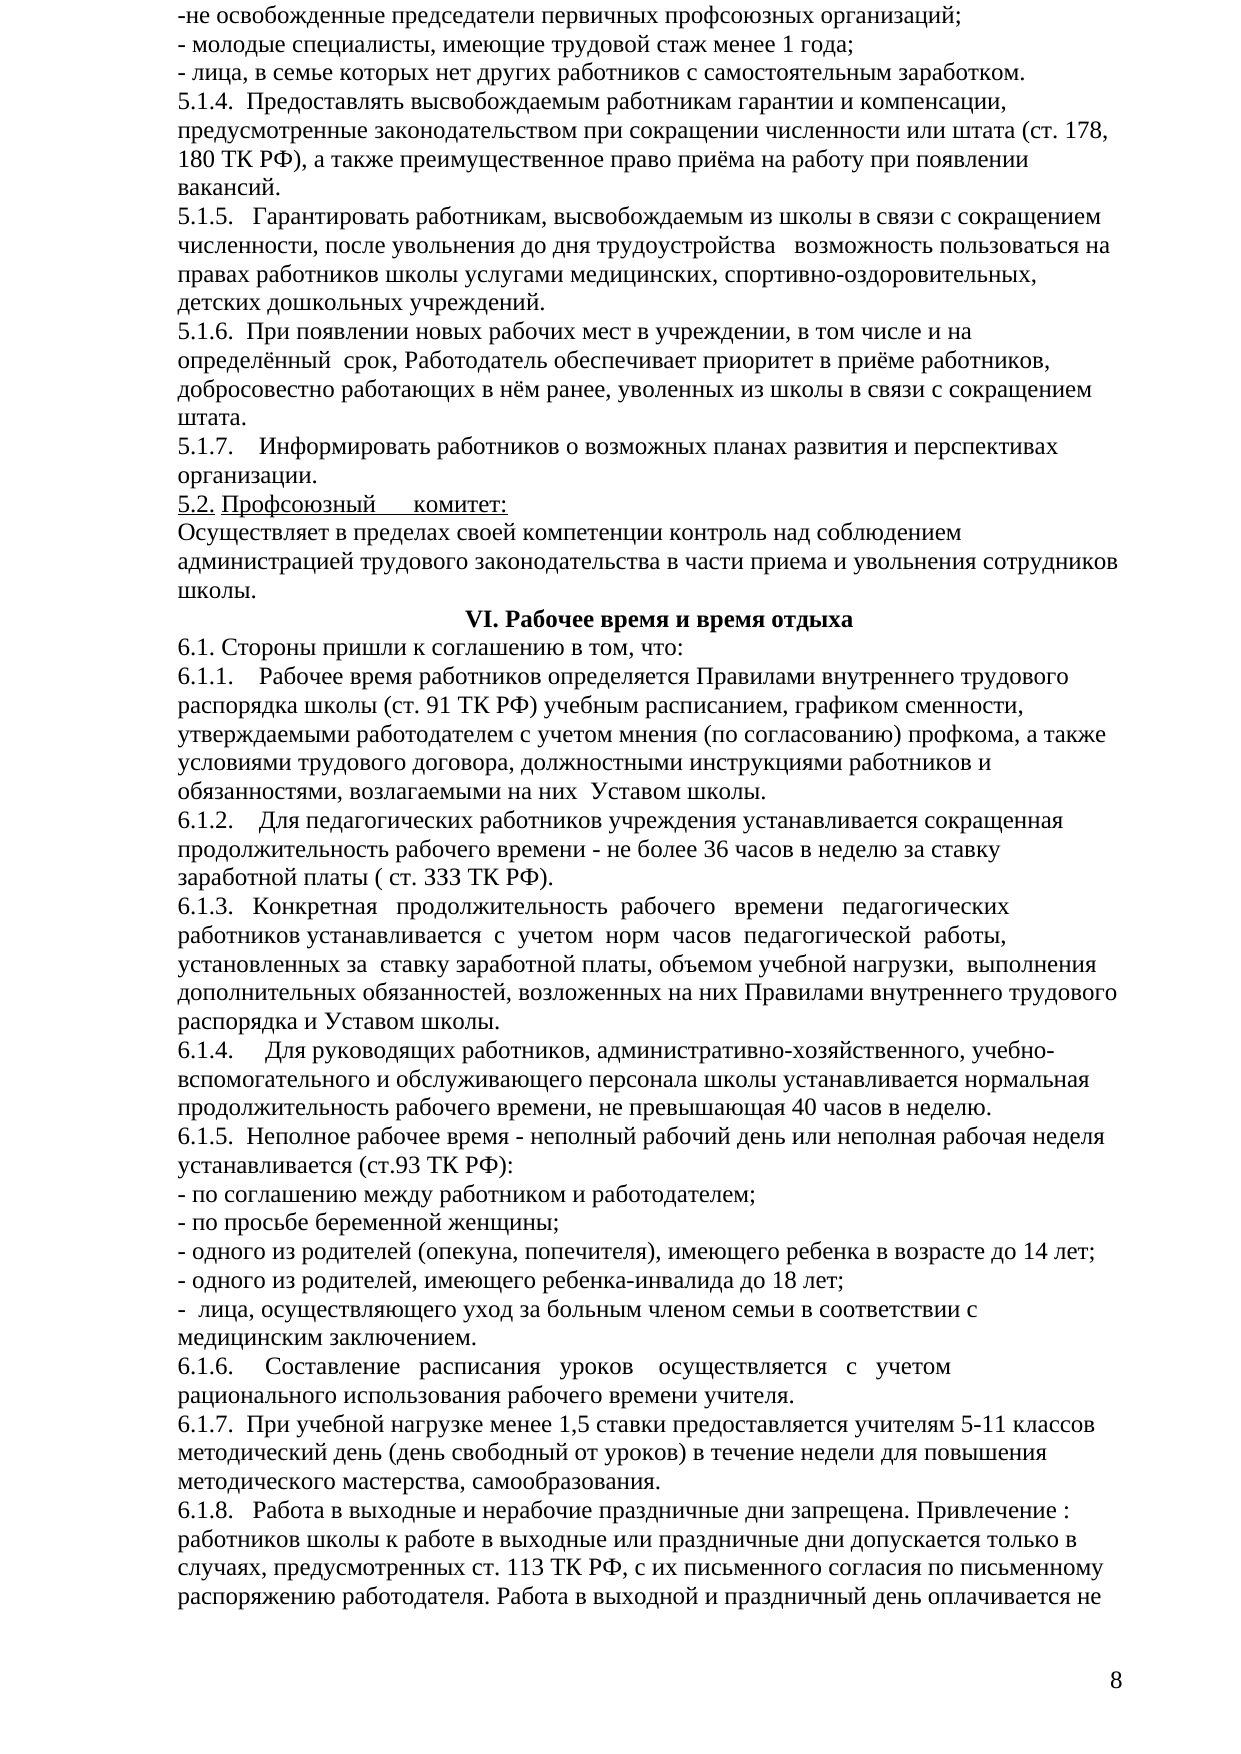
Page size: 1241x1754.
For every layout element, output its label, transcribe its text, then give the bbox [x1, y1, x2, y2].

text 6.1.3. Конкретная продолжительность рабочего времени педагогических работников устанавливается с учетом норм часов педагогической работы, установленных за ставку заработной платы, объемом учебной нагрузки, выполнения дополнительных обязанностей, возложенных на них Правилами внутреннего трудового распорядка и Уставом школы. [177, 891, 1122, 1035]
text - по соглашению между работником и работодателем; [177, 1179, 1122, 1207]
text 6.1.8. Работа в выходные и нерабочие праздничные дни запрещена. Привлечение : работников школы к работе в выходные или праздничные дни допускается только в случаях, предусмотренных ст. 113 ТК РФ, с их письменного согласия по письменному распоряжению работодателя. Работа в выходной и праздничный день оплачивается не [177, 1495, 1122, 1610]
text - по просьбе беременной женщины; [177, 1207, 1122, 1236]
text VI. Рабочее время и время отдыха [177, 604, 1122, 632]
text -не освобожденные председатели первичных профсоюзных организаций; [177, 0, 1122, 29]
text - лица, осуществляющего уход за больным членом семьи в соответствии с медицинским заключением. [177, 1294, 1122, 1351]
text 6.1. Стороны пришли к соглашению в том, что: [177, 632, 1122, 661]
text 5.1.4. Предоставлять высвобождаемым работникам гарантии и компенсации, предyсмотренные законодательством при сокращении численности или штата (ст. 178, 180 ТК РФ), а также преимущественное право приёма на работу при появлении вакансий. [177, 86, 1122, 201]
text вспомогательного и обслуживающего персонала школы устанавливается нормальная продолжительность рабочего времени, не превышающая 40 часов в неделю. [177, 1064, 1122, 1121]
text 5.1.6. При появлении новых рабочих мест в учреждении, в том числе и на определённый срок, Работодатель обеспечивает приоритет в приёме работников, добросовестно работающих в нём ранее, уволенных из школы в связи с сокращением штата. [177, 316, 1122, 431]
text Осуществляет в пределах своей компетенции контроль над соблюдением администрацией трудового законодательства в части приема и увольнения сотрудников школы. [177, 517, 1122, 604]
text 5.2. Профсоюзный комитет: [177, 489, 1122, 517]
text - одного из родителей (опекуна, попечителя), имеющего ребенка в возрасте до 14 лет; [177, 1236, 1122, 1265]
text 6.1.4. Для руководящих работников, административно-хозяйственного, учебно- [177, 1035, 1122, 1064]
text - молодые специалисты, имеющие трудовой стаж менее 1 года; [177, 29, 1122, 57]
text 5.1.5. Гарантировать работникам, высвобождаемым из школы в связи с сокращением численности, после увольнения до дня трудоустройства возможность пользоваться на правах работников школы услугами медицинских, спортивно-оздоровительных, детских дошкольных учреждений. [177, 201, 1122, 316]
text 6.1.2. Для педагогических работников учреждения устанавливается сокращенная продолжительность рабочего времени - не более 36 часов в неделю за ставку заработной платы ( ст. ЗЗЗ ТК РФ). [177, 805, 1122, 891]
text 6.1.6. Составление расписания уроков осуществляется с учетом рационального использования рабочего времени учителя. [177, 1351, 1122, 1409]
text - одного из родителей, имеющего ребенка-инвалида до 18 лет; [177, 1265, 1122, 1294]
text 6.1.7. При учебной нагрузке менее 1,5 ставки предоставляется учителям 5-11 классов методический день (день свободный от уроков) в течение недели для повышения методического мастерства, самообразования. [177, 1409, 1122, 1495]
text - лица, в семье которых нет других работников с самостоятельным заработком. [177, 57, 1122, 86]
text 5.1.7. Информировать работников о возможных планах развития и перспективах организации. [177, 431, 1122, 489]
text 6.1.5. Неполное рабочее время - неполный рабочий день или неполная рабочая неделя устанавливается (ст.93 ТК РФ): [177, 1121, 1122, 1179]
text 6.1.1. Рабочее время работников определяется Правилами внутреннего трудового распорядка школы (ст. 91 ТК РФ) учебным расписанием, графиком сменности, утверждаемыми работодателем с учетом мнения (по согласованию) профкома, а также условиями трудового договора, должностными инструкциями работников и обязанностями, возлагаемыми на них Уставом школы. [177, 661, 1122, 805]
